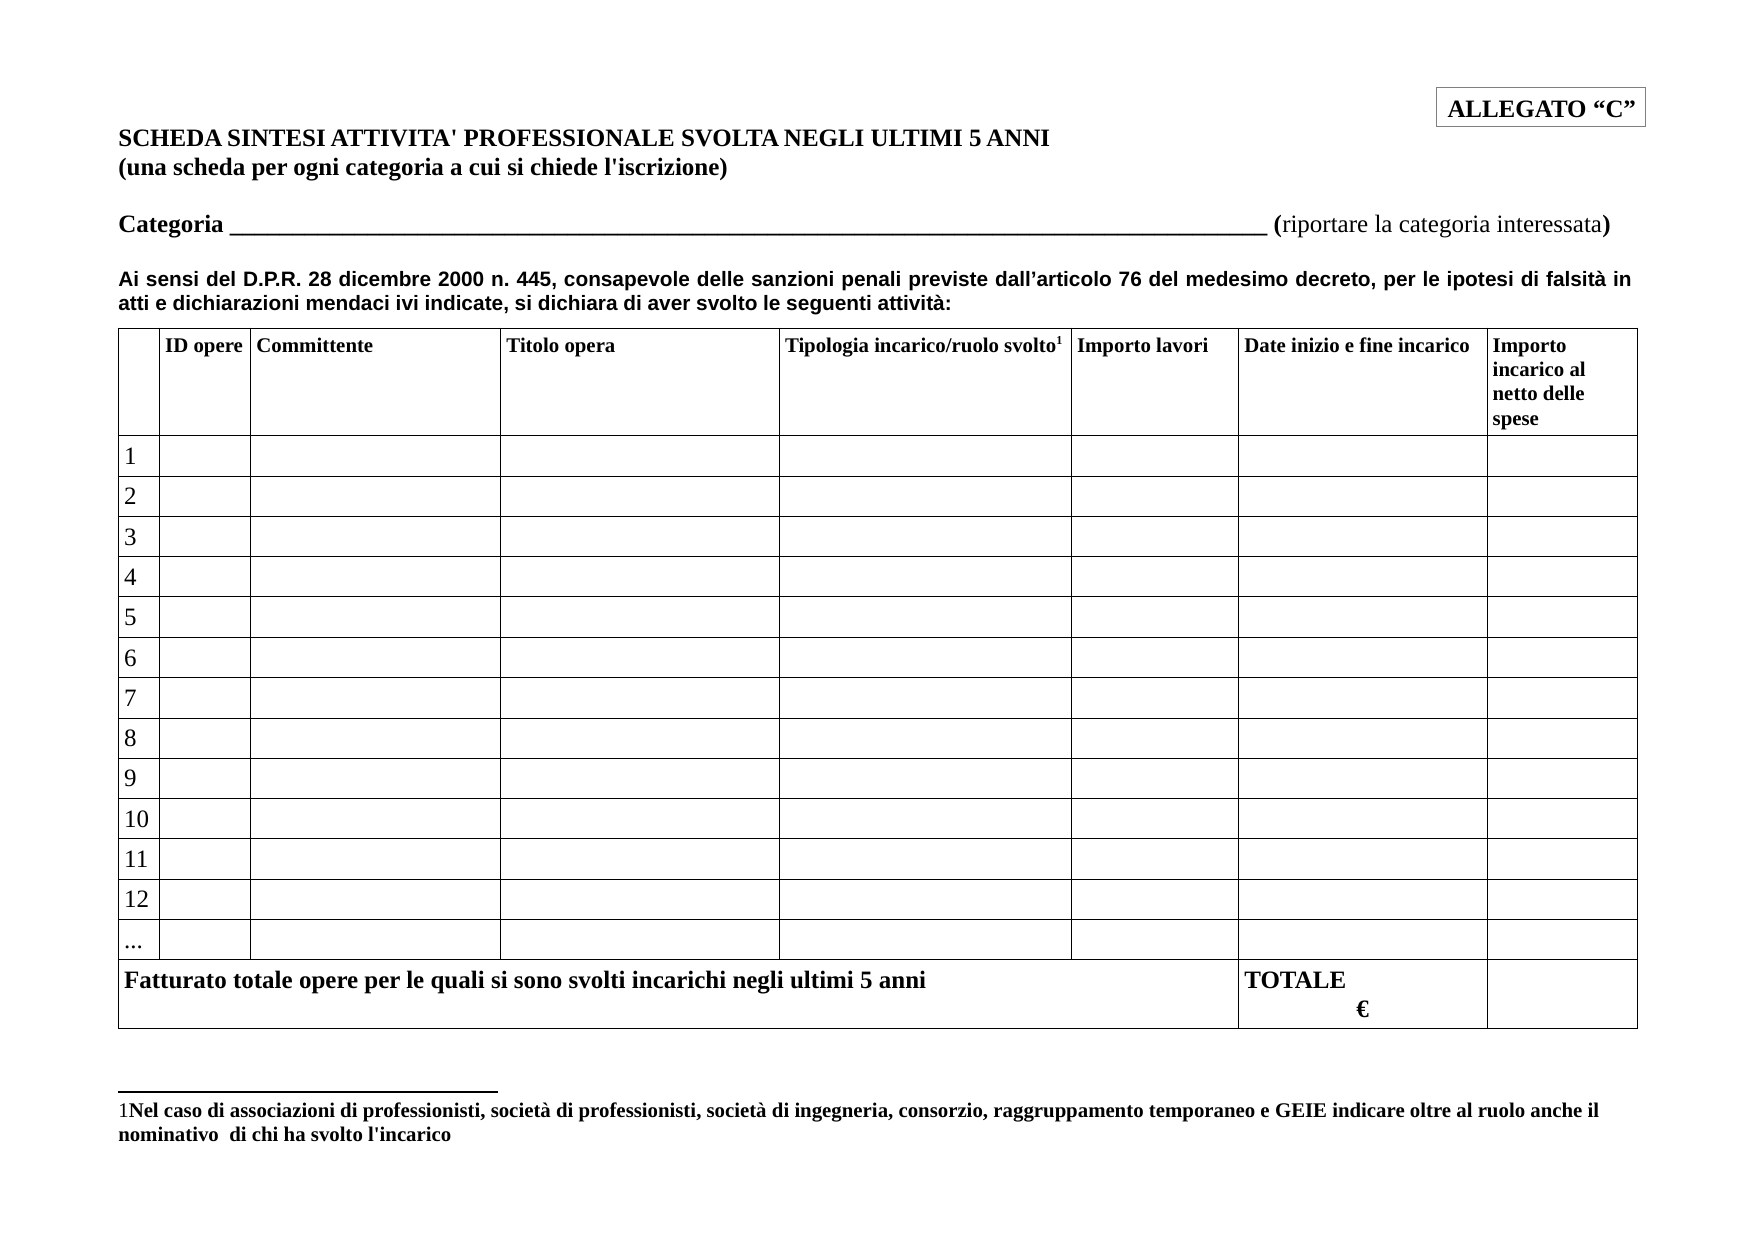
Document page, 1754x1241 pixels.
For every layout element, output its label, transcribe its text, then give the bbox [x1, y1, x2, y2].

table_cell [780, 638, 1071, 677]
table_cell [251, 799, 500, 838]
table_cell [780, 920, 1071, 959]
table_cell [160, 477, 250, 516]
table_cell [1239, 597, 1487, 637]
table_cell [160, 678, 250, 717]
table_cell [160, 839, 250, 879]
table_cell [1488, 759, 1637, 798]
table_cell [1072, 517, 1238, 556]
table_cell [160, 759, 250, 798]
table_cell [160, 719, 250, 758]
table_cell [1488, 799, 1637, 838]
table_cell [501, 839, 779, 879]
table_cell [501, 880, 779, 919]
table_cell [1239, 719, 1487, 758]
table_cell [1239, 799, 1487, 838]
table_cell [780, 477, 1071, 516]
table_cell ... [119, 920, 159, 959]
table_cell [501, 517, 779, 556]
table_cell [1072, 920, 1238, 959]
table_cell 8 [119, 719, 159, 758]
table_cell [1072, 880, 1238, 919]
table_cell Fatturato totale opere per le quali si sono svolti incarichi negli ultimi 5 anni [119, 960, 1238, 1028]
table_cell [1239, 638, 1487, 677]
table_cell [1239, 880, 1487, 919]
table_cell [1072, 436, 1238, 476]
table_cell [1072, 839, 1238, 879]
table_cell 10 [119, 799, 159, 838]
table_cell [1239, 436, 1487, 476]
table_cell [1239, 678, 1487, 717]
table_cell [1488, 517, 1637, 556]
table_cell [780, 759, 1071, 798]
table_cell [251, 880, 500, 919]
table_cell 3 [119, 517, 159, 556]
table_cell [160, 597, 250, 637]
table_cell [251, 719, 500, 758]
table_cell [251, 436, 500, 476]
table_cell [1488, 557, 1637, 596]
text Categoria ___________________________________________________________________________________ (riportare la categoria interessata) [118, 209, 1636, 238]
table_cell [780, 719, 1071, 758]
table_cell [780, 880, 1071, 919]
table_cell TOTALE € [1239, 960, 1487, 1028]
table_cell [1488, 880, 1637, 919]
table_header [119, 329, 159, 435]
table_cell 9 [119, 759, 159, 798]
table_cell [501, 557, 779, 596]
table_cell [780, 557, 1071, 596]
table_cell [780, 517, 1071, 556]
table_cell [501, 920, 779, 959]
table_cell 4 [119, 557, 159, 596]
table_cell [1488, 477, 1637, 516]
table_header Importo incarico al netto delle spese [1488, 329, 1637, 435]
table_cell [251, 839, 500, 879]
text [118, 94, 1436, 123]
table_cell [501, 597, 779, 637]
table_header ID opere [160, 329, 250, 435]
table_cell [780, 839, 1071, 879]
table_cell [251, 477, 500, 516]
table_cell [160, 517, 250, 556]
table_cell 7 [119, 678, 159, 717]
text (una scheda per ogni categoria a cui si chiede l'iscrizione) [118, 152, 1636, 181]
table_cell [780, 678, 1071, 717]
table_cell [1072, 638, 1238, 677]
table_header Committente [251, 329, 500, 435]
table_cell [1072, 799, 1238, 838]
table_cell [251, 638, 500, 677]
table_cell [1488, 597, 1637, 637]
table_cell [1488, 436, 1637, 476]
table_cell [1239, 477, 1487, 516]
table_cell [251, 678, 500, 717]
table_cell [160, 638, 250, 677]
table_cell [1239, 839, 1487, 879]
table_cell [1072, 597, 1238, 637]
table_cell [501, 477, 779, 516]
table_cell [501, 678, 779, 717]
table_cell [501, 638, 779, 677]
table_cell 11 [119, 839, 159, 879]
table_cell [160, 920, 250, 959]
table_cell [160, 436, 250, 476]
table_cell 2 [119, 477, 159, 516]
table_cell [1488, 839, 1637, 879]
text SCHEDA SINTESI ATTIVITA' PROFESSIONALE SVOLTA NEGLI ULTIMI 5 ANNI [118, 123, 1636, 152]
table_cell [251, 759, 500, 798]
table_cell 1 [119, 436, 159, 476]
table_cell [251, 920, 500, 959]
table_header Titolo opera [501, 329, 779, 435]
table_cell [1239, 557, 1487, 596]
table_cell [1072, 759, 1238, 798]
table_cell [1239, 517, 1487, 556]
table_cell 12 [119, 880, 159, 919]
table_cell [160, 799, 250, 838]
table_cell [251, 597, 500, 637]
table_cell [1072, 719, 1238, 758]
table_cell [1072, 477, 1238, 516]
table_cell [501, 799, 779, 838]
table_cell [160, 557, 250, 596]
table_cell [1239, 920, 1487, 959]
table_cell [780, 597, 1071, 637]
table_header Date inizio e fine incarico [1239, 329, 1487, 435]
table_cell [251, 557, 500, 596]
table_cell 6 [119, 638, 159, 677]
text ALLEGATO “C” [1437, 94, 1636, 123]
table_cell [780, 799, 1071, 838]
table_cell [501, 436, 779, 476]
table_cell [1488, 678, 1637, 717]
text Ai sensi del D.P.R. 28 dicembre 2000 n. 445, consapevole delle sanzioni penali previste dall’articolo 76 del medesimo decreto, per le ipotesi di falsità in atti e dichiarazioni mendaci ivi indicate, si dichiara di aver svolto le seguenti attività: [118, 267, 1636, 315]
table_cell [1488, 719, 1637, 758]
table_cell [1488, 960, 1637, 1028]
table_cell [1488, 638, 1637, 677]
table_cell [1072, 678, 1238, 717]
table_cell [501, 759, 779, 798]
table_cell [160, 880, 250, 919]
table_header Tipologia incarico/ruolo svolto [780, 329, 1071, 435]
table_cell 5 [119, 597, 159, 637]
table_cell [501, 719, 779, 758]
table_cell [251, 517, 500, 556]
table_cell [1072, 557, 1238, 596]
table_cell [1488, 920, 1637, 959]
table_cell [780, 436, 1071, 476]
table_header Importo lavori [1072, 329, 1238, 435]
table_cell [1239, 759, 1487, 798]
